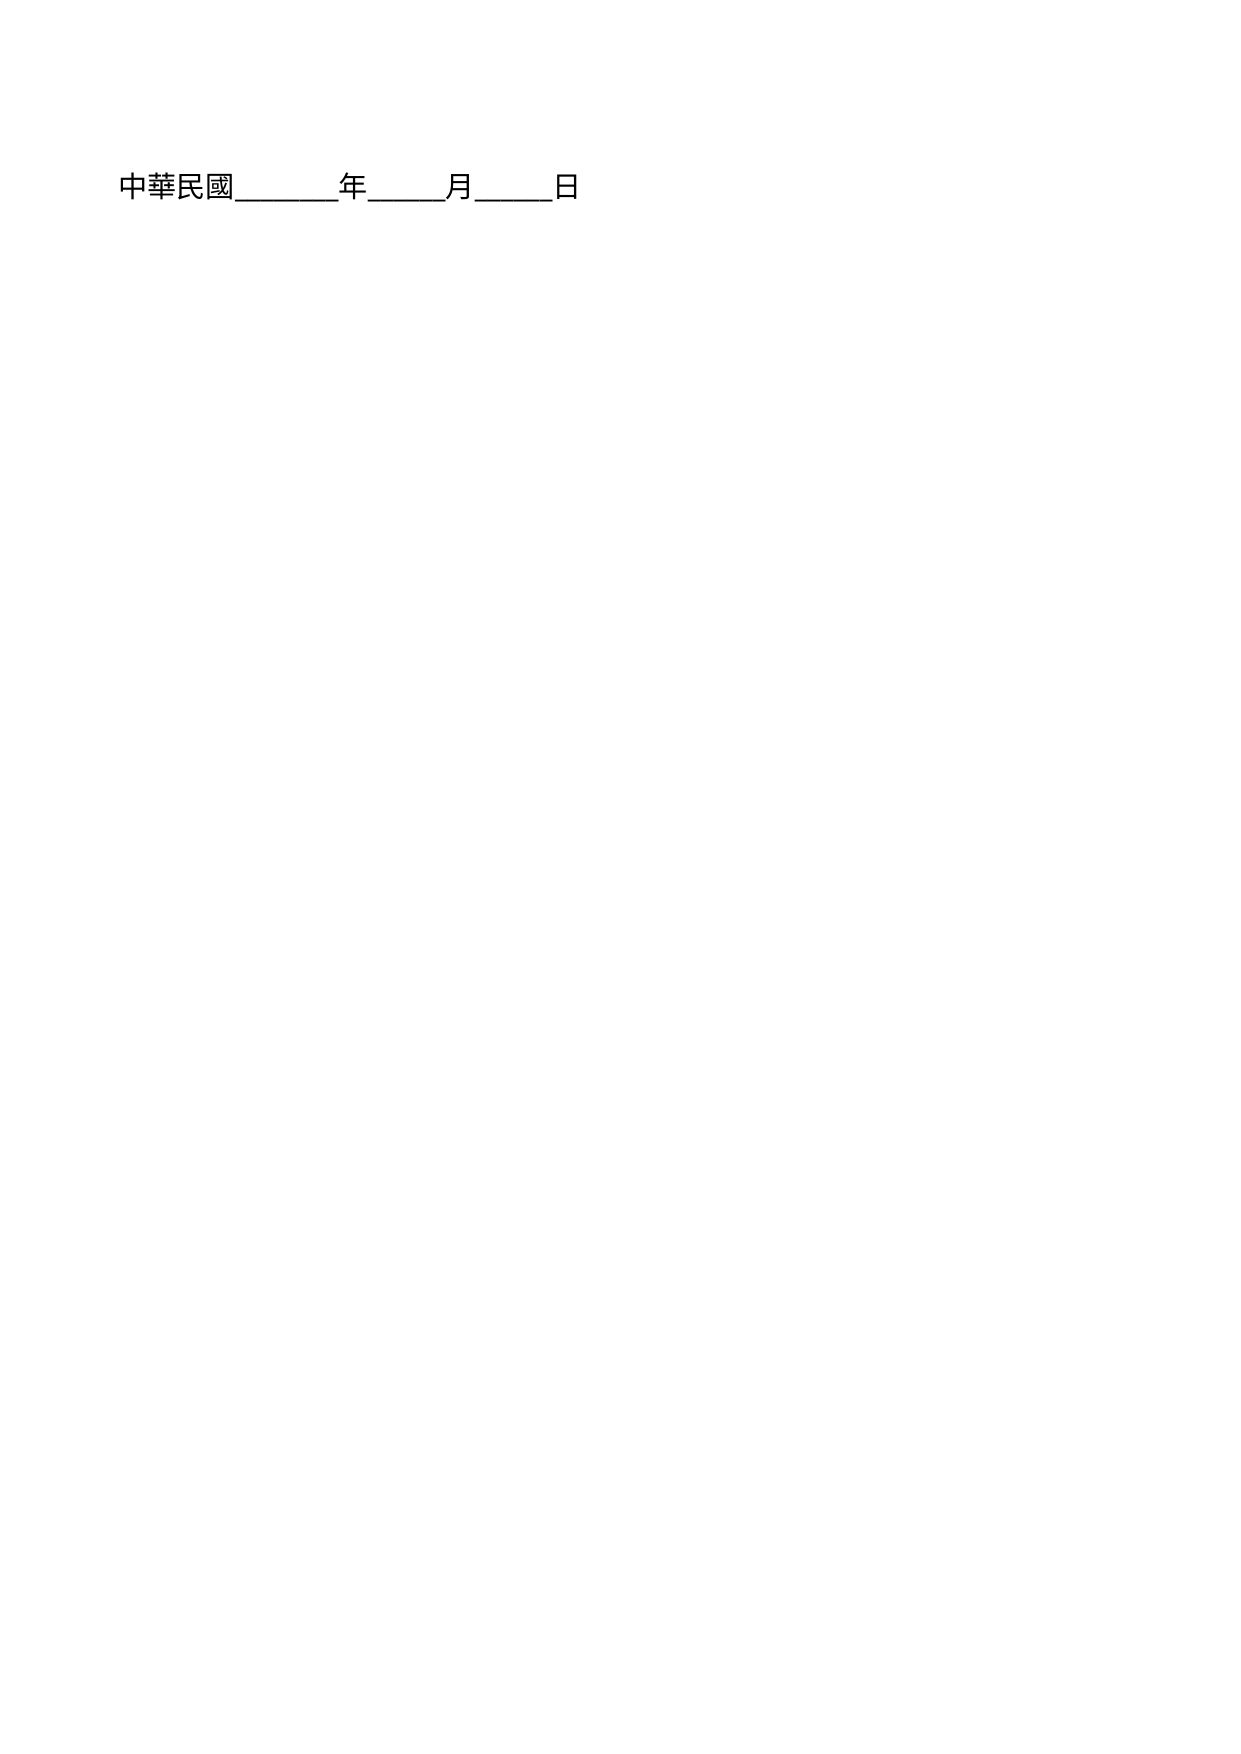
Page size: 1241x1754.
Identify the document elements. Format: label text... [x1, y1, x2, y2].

text 中華民國________年______月______日 [118, 141, 1181, 216]
